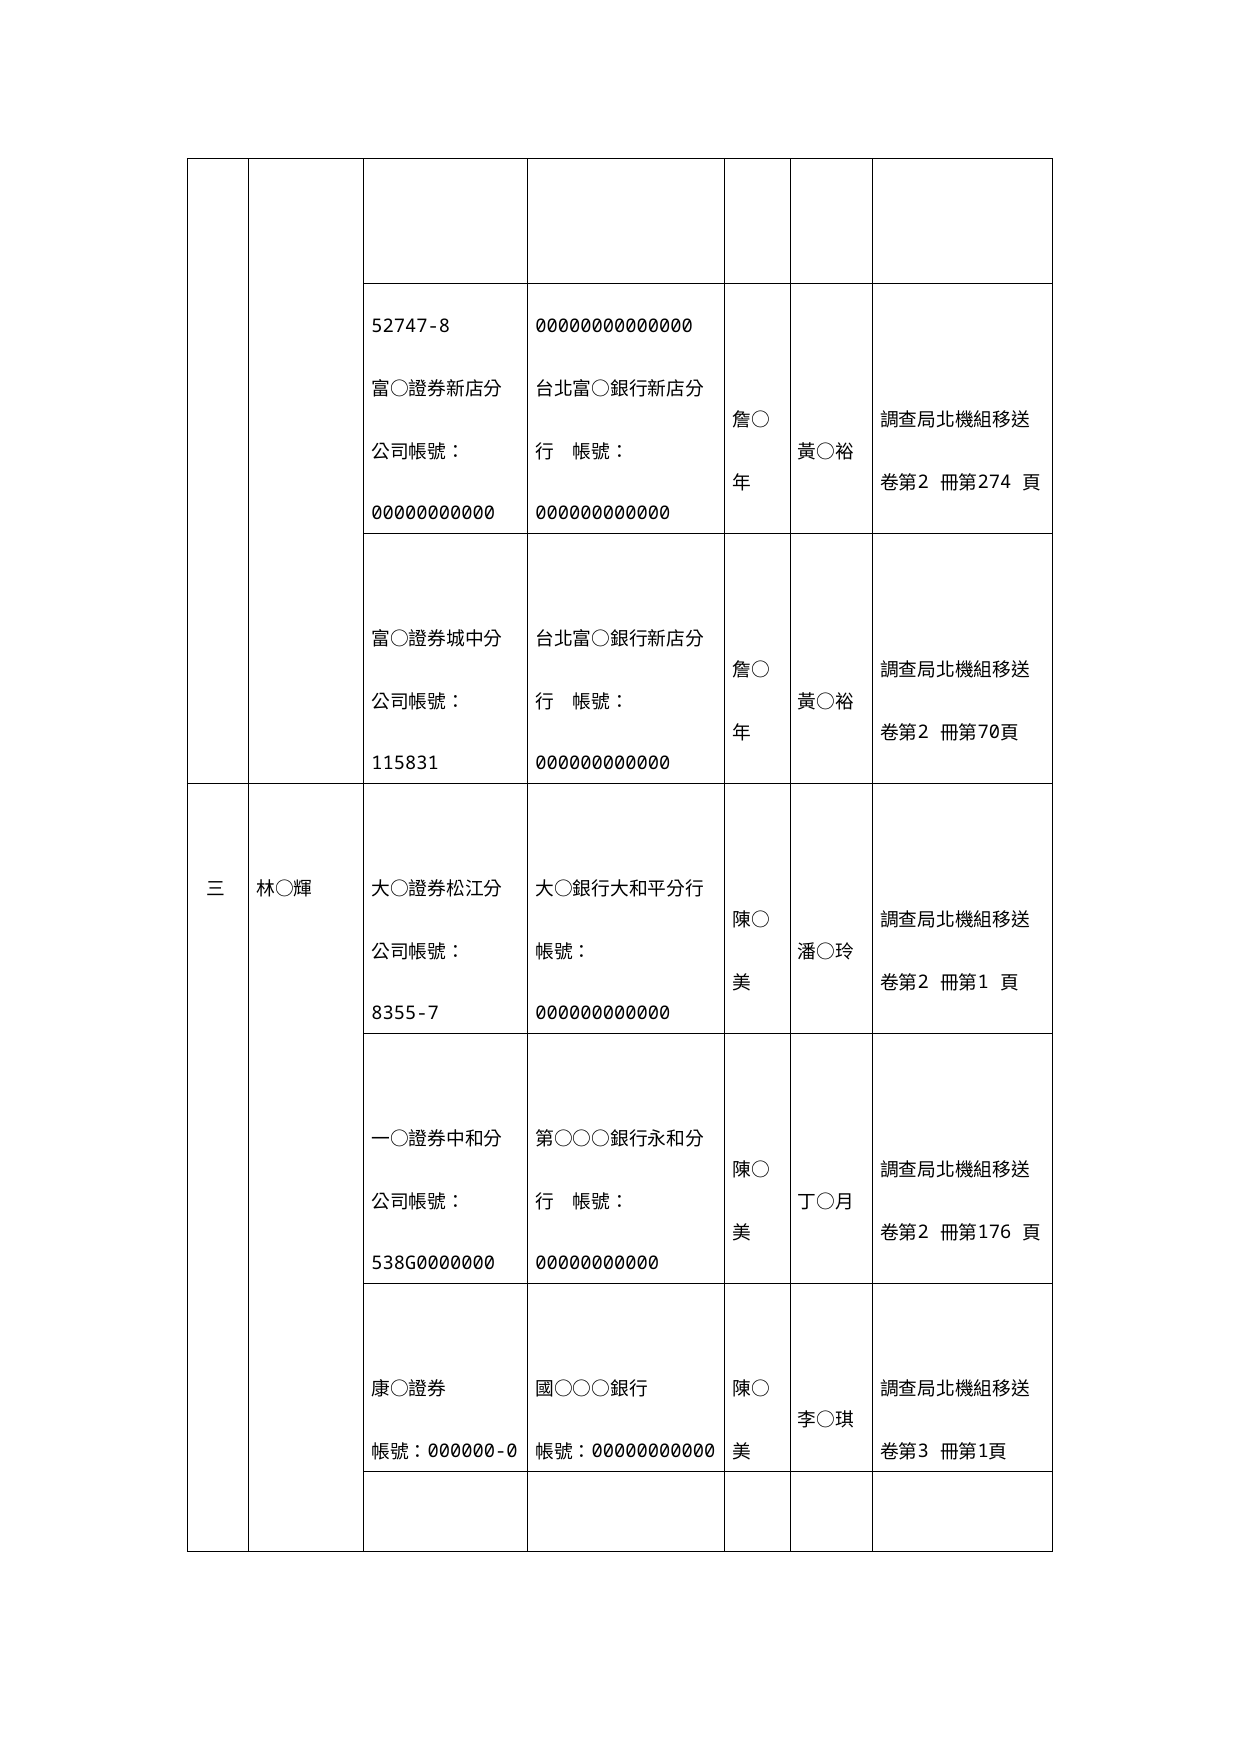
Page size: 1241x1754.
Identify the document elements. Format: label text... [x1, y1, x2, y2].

table_cell 富○證券城中分公司帳號：115831 [364, 534, 527, 783]
table_cell 陳○美 [725, 1284, 790, 1471]
table_cell 陳○美 [725, 1472, 790, 1551]
table_cell 丁○月 [791, 1034, 872, 1283]
table_cell 詹○年 [725, 284, 790, 533]
table_cell 調查局北機組移送卷第2 冊第176 頁 [873, 1034, 1052, 1283]
table_cell 陳○美 [725, 1034, 790, 1283]
table_cell [725, 159, 790, 283]
table_cell [791, 159, 872, 283]
table_cell 台北富○銀行新店分行 帳號：000000000000 [528, 284, 724, 533]
table_cell 調查局北機組移送卷第2 冊第1 頁 [873, 784, 1052, 1033]
table_cell [791, 1472, 872, 1551]
table_cell 國○○○銀行信義分行 帳號：00000000000-0 [528, 1472, 724, 1551]
table_cell 李○琪 [791, 1284, 872, 1471]
table_cell [249, 159, 363, 783]
table_cell 台○證券和平分公司帳號：52747-8 [364, 159, 527, 283]
table_cell 大○銀行大和平分行 帳號：000000000000 [528, 784, 724, 1033]
table_cell 黃○裕 [791, 534, 872, 783]
table_cell 林○輝 [249, 784, 363, 1551]
table_cell 一○證券中和分公司帳號：538G0000000 [364, 1034, 527, 1283]
table_cell 潘○玲 [791, 784, 872, 1033]
table_cell 調查局北機組移送卷第3 冊第75頁 [873, 1472, 1052, 1551]
table_cell 國○○○銀行 帳號：00000000000 [528, 1284, 724, 1471]
table_cell 富○證券新店分公司帳號：00000000000 [364, 284, 527, 533]
table_cell 致○證券台北分公司帳號：5218-5 [364, 1472, 527, 1551]
table_cell 調查局北機組移送卷第2 冊第274 頁 [873, 284, 1052, 533]
table_cell 陳○美 [725, 784, 790, 1033]
table_cell [873, 159, 1052, 283]
table_cell 黃○裕 [791, 284, 872, 533]
table_cell 調查局北機組移送卷第2 冊第70頁 [873, 534, 1052, 783]
table_cell 調查局北機組移送卷第3 冊第1頁 [873, 1284, 1052, 1471]
table_cell 第○○○銀行永和分行 帳號：00000000000 [528, 1034, 724, 1283]
table_cell 大○證券松江分公司帳號：8355-7 [364, 784, 527, 1033]
table_cell 康○證券 帳號：000000-0 [364, 1284, 527, 1471]
table_cell 台○銀行和平分行 帳號：00000000000000 [528, 159, 724, 283]
table_cell 詹○年 [725, 534, 790, 783]
table_cell [188, 159, 248, 783]
table_cell 三 [188, 784, 248, 1551]
table_cell 台北富○銀行新店分行 帳號：000000000000 [528, 534, 724, 783]
